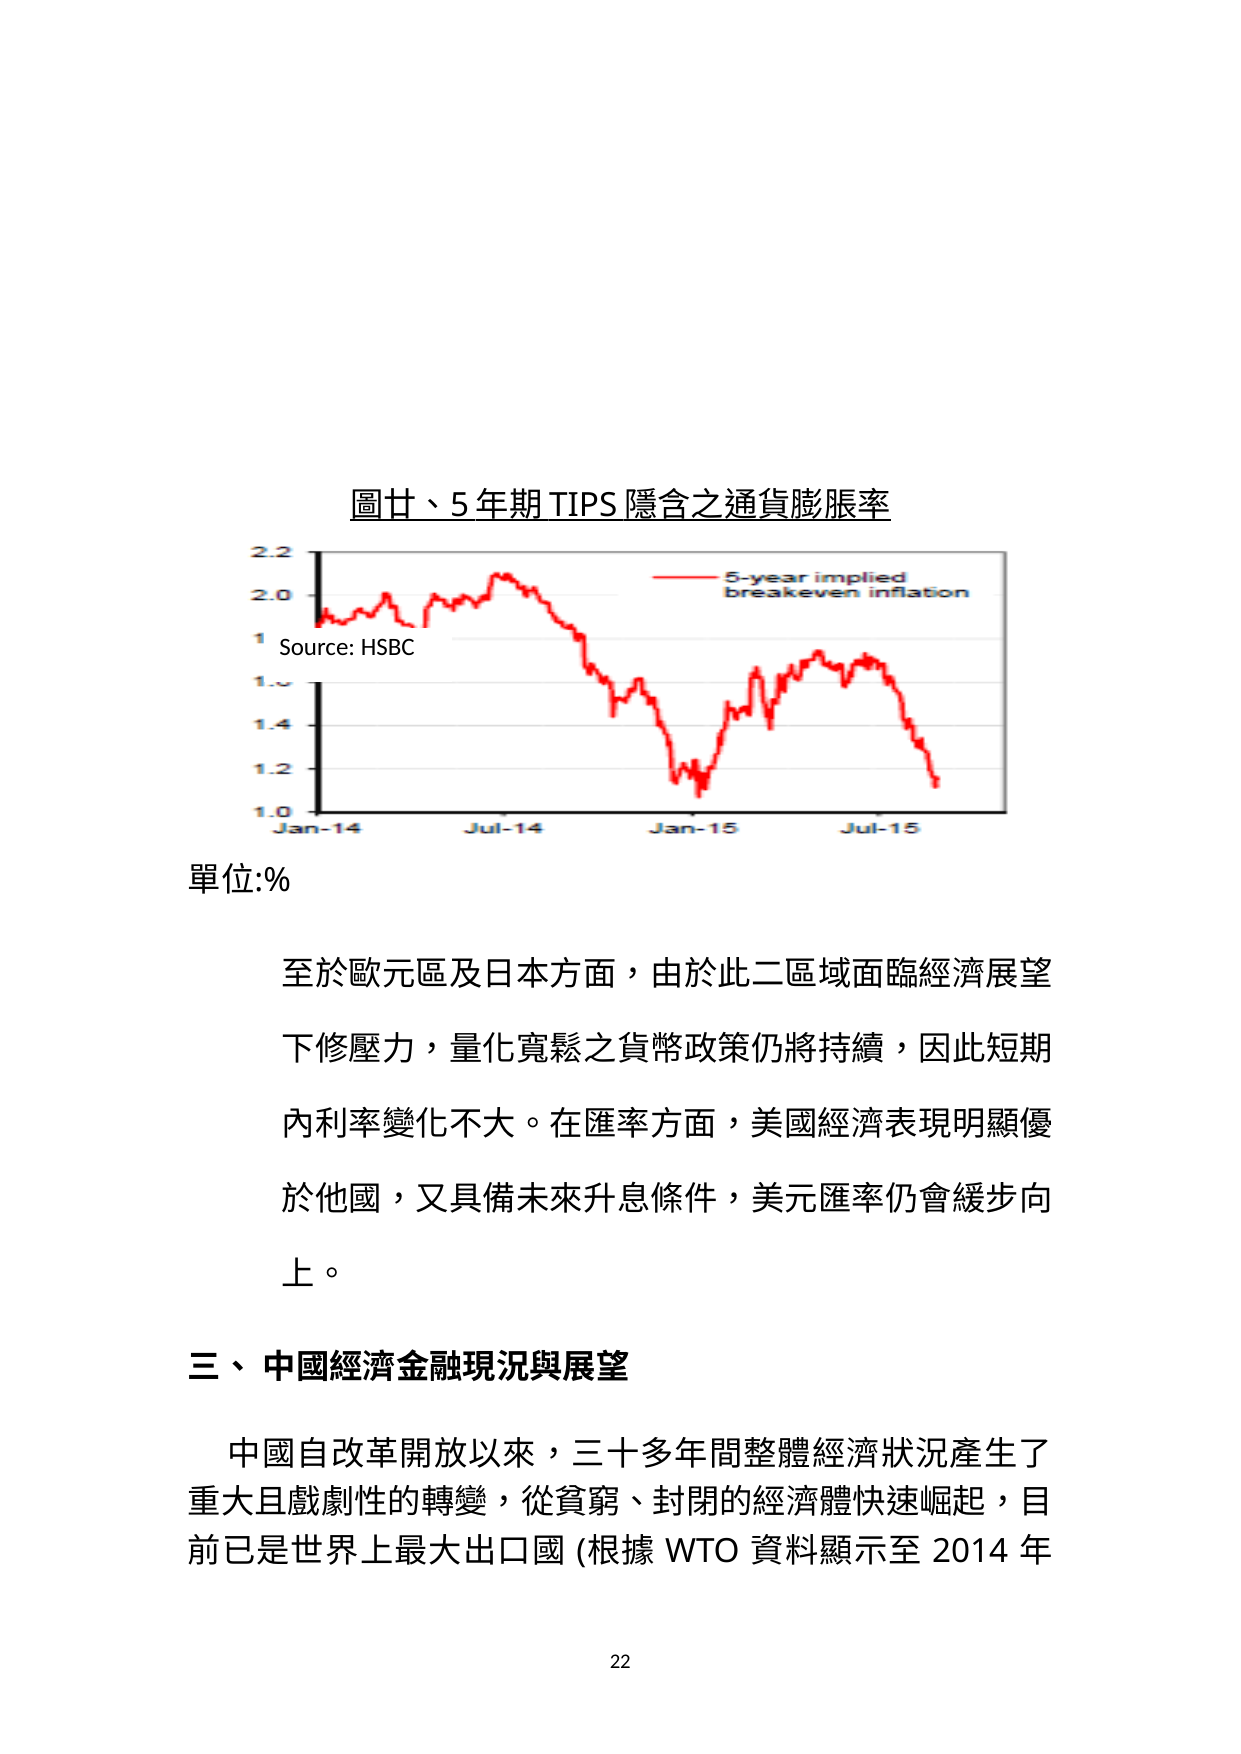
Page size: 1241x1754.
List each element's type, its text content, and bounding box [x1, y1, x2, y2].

list 中國經濟金融現況與展望 [187, 1327, 1053, 1402]
text 至於歐元區及日本方面，由於此二區域面臨經濟展望下修壓力，量化寬鬆之貨幣政策仍將持續，因此短期內利率變化不大。在匯率方面，美國經濟表現明顯優於他國，又具備未來升息條件，美元匯率仍會緩步向上。 [281, 933, 1053, 1308]
text 單位:% [187, 539, 1053, 914]
text 中國自改革開放以來，三十多年間整體經濟狀況產生了重大且戲劇性的轉變，從貧窮、封閉的經濟體快速崛起，目前已是世界上最大出口國 (根據 WTO 資料顯示至 2014 年 [187, 1427, 1053, 1572]
text 圖廿、5年期TIPS隱含之通貨膨脹率 [187, 464, 1053, 539]
text Source: HSBC [279, 636, 436, 661]
